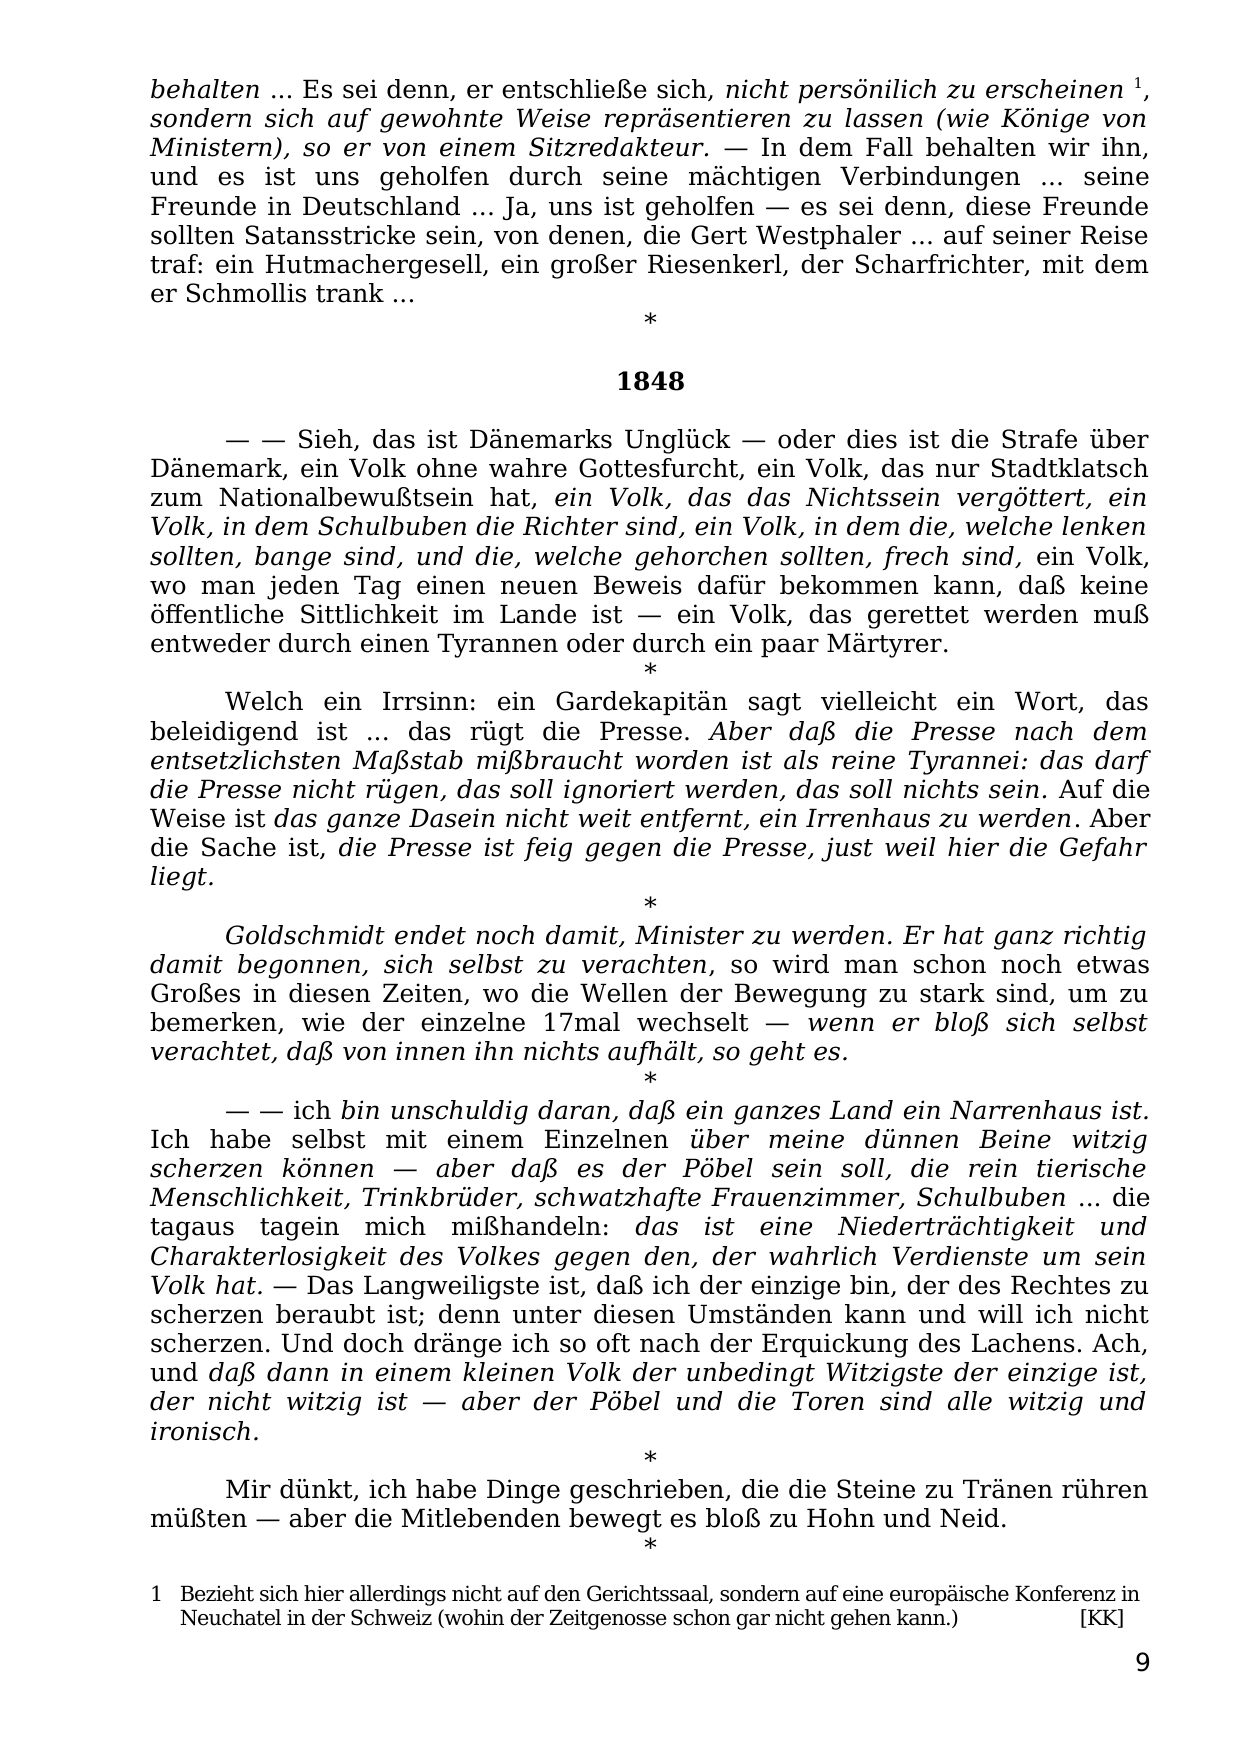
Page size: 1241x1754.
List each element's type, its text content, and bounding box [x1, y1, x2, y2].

text Goldschmidt endet noch damit, Minister zu werden. Er hat ganz richtig damit begonnen, sich selbst zu verachten, so wird man schon noch etwas Großes in diesen Zeiten, wo die Wellen der Bewegung zu stark sind, um zu bemerken, wie der einzelne 17mal wechselt — wenn er bloß sich selbst verachtet, daß von innen ihn nichts aufhält, so geht es. [150, 921, 1151, 1067]
text * [150, 892, 1151, 921]
text * [150, 658, 1151, 687]
text 1848 [150, 337, 1151, 396]
text Bezieht sich hier allerdings nicht auf den Gerichtssaal, sondern auf eine europäische Konferenz in Neuchatel in der Schweiz (wohin der Zeitgenosse schon gar nicht gehen kann.) [KK] [150, 1582, 1151, 1631]
text — — ich bin unschuldig daran, daß ein ganzes Land ein Narrenhaus ist. Ich habe selbst mit einem Einzelnen über meine dünnen Beine witzig scherzen können — aber daß es der Pöbel sein soll, die rein tierische Menschlichkeit, Trinkbrüder, schwatzhafte Frauenzimmer, Schulbuben ... die tagaus tagein mich mißhandeln: das ist eine Niederträchtigkeit und Charakterlosigkeit des Volkes gegen den, der wahrlich Verdienste um sein Volk hat. — Das Langweiligste ist, daß ich der einzige bin, der des Rechtes zu scherzen beraubt ist; denn unter diesen Umständen kann und will ich nicht scherzen. Und doch dränge ich so oft nach der Erquickung des Lachens. Ach, und daß dann in einem kleinen Volk der unbedingt Witzigste der einzige ist, der nicht witzig ist — aber der Pöbel und die Toren sind alle witzig und ironisch. [150, 1096, 1151, 1446]
text — — Sieh, das ist Dänemarks Unglück — oder dies ist die Strafe über Dänemark, ein Volk ohne wahre Gottesfurcht, ein Volk, das nur Stadtklatsch zum Nationalbewußtsein hat, ein Volk, das das Nichtssein vergöttert, ein Volk, in dem Schulbuben die Richter sind, ein Volk, in dem die, welche lenken sollten, bange sind, und die, welche gehorchen sollten, frech sind, ein Volk, wo man jeden Tag einen neuen Beweis dafür bekommen kann, daß keine öffentliche Sittlichkeit im Lande ist — ein Volk, das gerettet werden muß entweder durch einen Tyrannen oder durch ein paar Märtyrer. [150, 425, 1151, 658]
text * [150, 308, 1151, 337]
text * [150, 1446, 1151, 1475]
text * [150, 1067, 1151, 1096]
text * [150, 1533, 1151, 1562]
text Welch ein Irrsinn: ein Gardekapitän sagt vielleicht ein Wort, das beleidigend ist ... das rügt die Presse. Aber daß die Presse nach dem entsetzlichsten Maßstab mißbraucht worden ist als reine Tyrannei: das darf die Presse nicht rügen, das soll ignoriert werden, das soll nichts sein. Auf die Weise ist das ganze Dasein nicht weit entfernt, ein Irrenhaus zu werden. Aber die Sache ist, die Presse ist feig gegen die Presse, just weil hier die Gefahr liegt. [150, 687, 1151, 892]
text behalten ... Es sei denn, er entschließe sich, nicht persönilich zu erscheinen , sondern sich auf gewohnte Weise repräsentieren zu lassen (wie Könige von Ministern), so er von einem Sitzredakteur. — In dem Fall behalten wir ihn, und es ist uns geholfen durch seine mächtigen Verbindungen ... seine Freunde in Deutschland ... Ja, uns ist geholfen — es sei denn, diese Freunde sollten Satansstricke sein, von denen, die Gert Westphaler ... auf seiner Reise traf: ein Hutmachergesell, ein großer Riesenkerl, der Scharfrichter, mit dem er Schmollis trank ... [150, 75, 1151, 308]
text Mir dünkt, ich habe Dinge geschrieben, die die Steine zu Tränen rühren müßten — aber die Mitlebenden bewegt es bloß zu Hohn und Neid. [150, 1475, 1151, 1533]
